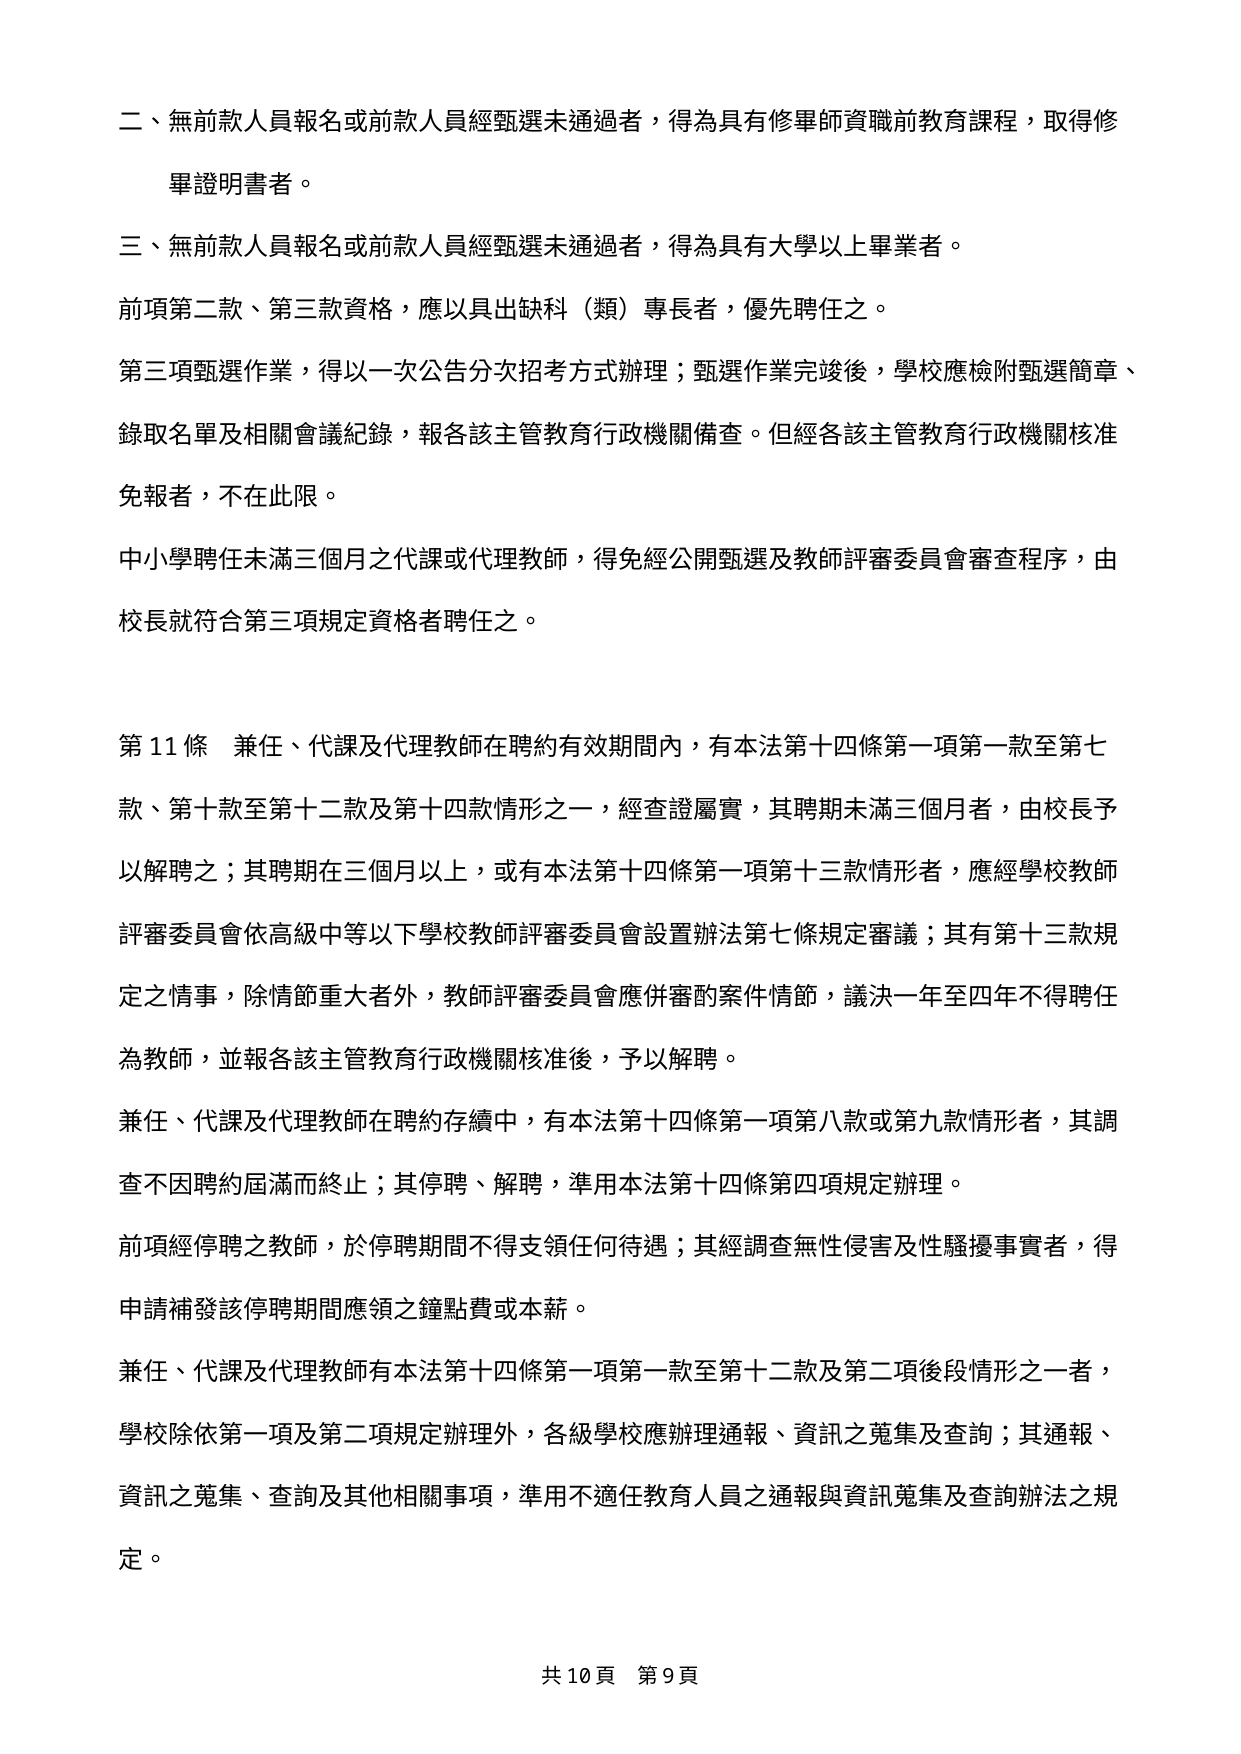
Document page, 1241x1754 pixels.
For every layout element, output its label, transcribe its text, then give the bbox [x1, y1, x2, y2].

text 中小學聘任未滿三個月之代課或代理教師，得免經公開甄選及教師評審委員會審查程序，由校長就符合第三項規定資格者聘任之。 [118, 516, 1122, 641]
text 第11條 兼任、代課及代理教師在聘約有效期間內，有本法第十四條第一項第一款至第七款、第十款至第十二款及第十四款情形之一，經查證屬實，其聘期未滿三個月者，由校長予以解聘之；其聘期在三個月以上，或有本法第十四條第一項第十三款情形者，應經學校教師評審委員會依高級中等以下學校教師評審委員會設置辦法第七條規定審議；其有第十三款規定之情事，除情節重大者外，教師評審委員會應併審酌案件情節，議決一年至四年不得聘任為教師，並報各該主管教育行政機關核准後，予以解聘。 [118, 703, 1122, 1078]
text 前項經停聘之教師，於停聘期間不得支領任何待遇；其經調查無性侵害及性騷擾事實者，得申請補發該停聘期間應領之鐘點費或本薪。 [118, 1203, 1122, 1328]
text 兼任、代課及代理教師有本法第十四條第一項第一款至第十二款及第二項後段情形之一者，學校除依第一項及第二項規定辦理外，各級學校應辦理通報、資訊之蒐集及查詢；其通報、資訊之蒐集、查詢及其他相關事項，準用不適任教育人員之通報與資訊蒐集及查詢辦法之規定。 [118, 1328, 1122, 1578]
text 兼任、代課及代理教師在聘約存續中，有本法第十四條第一項第八款或第九款情形者，其調查不因聘約屆滿而終止；其停聘、解聘，準用本法第十四條第四項規定辦理。 [118, 1078, 1122, 1203]
text 前項第二款、第三款資格，應以具出缺科（類）專長者，優先聘任之。 [118, 266, 1122, 328]
text 三、無前款人員報名或前款人員經甄選未通過者，得為具有大學以上畢業者。 [118, 203, 1122, 266]
text 二、無前款人員報名或前款人員經甄選未通過者，得為具有修畢師資職前教育課程，取得修畢證明書者。 [118, 78, 1122, 203]
text 第三項甄選作業，得以一次公告分次招考方式辦理；甄選作業完竣後，學校應檢附甄選簡章、錄取名單及相關會議紀錄，報各該主管教育行政機關備查。但經各該主管教育行政機關核准免報者，不在此限。 [118, 328, 1122, 516]
